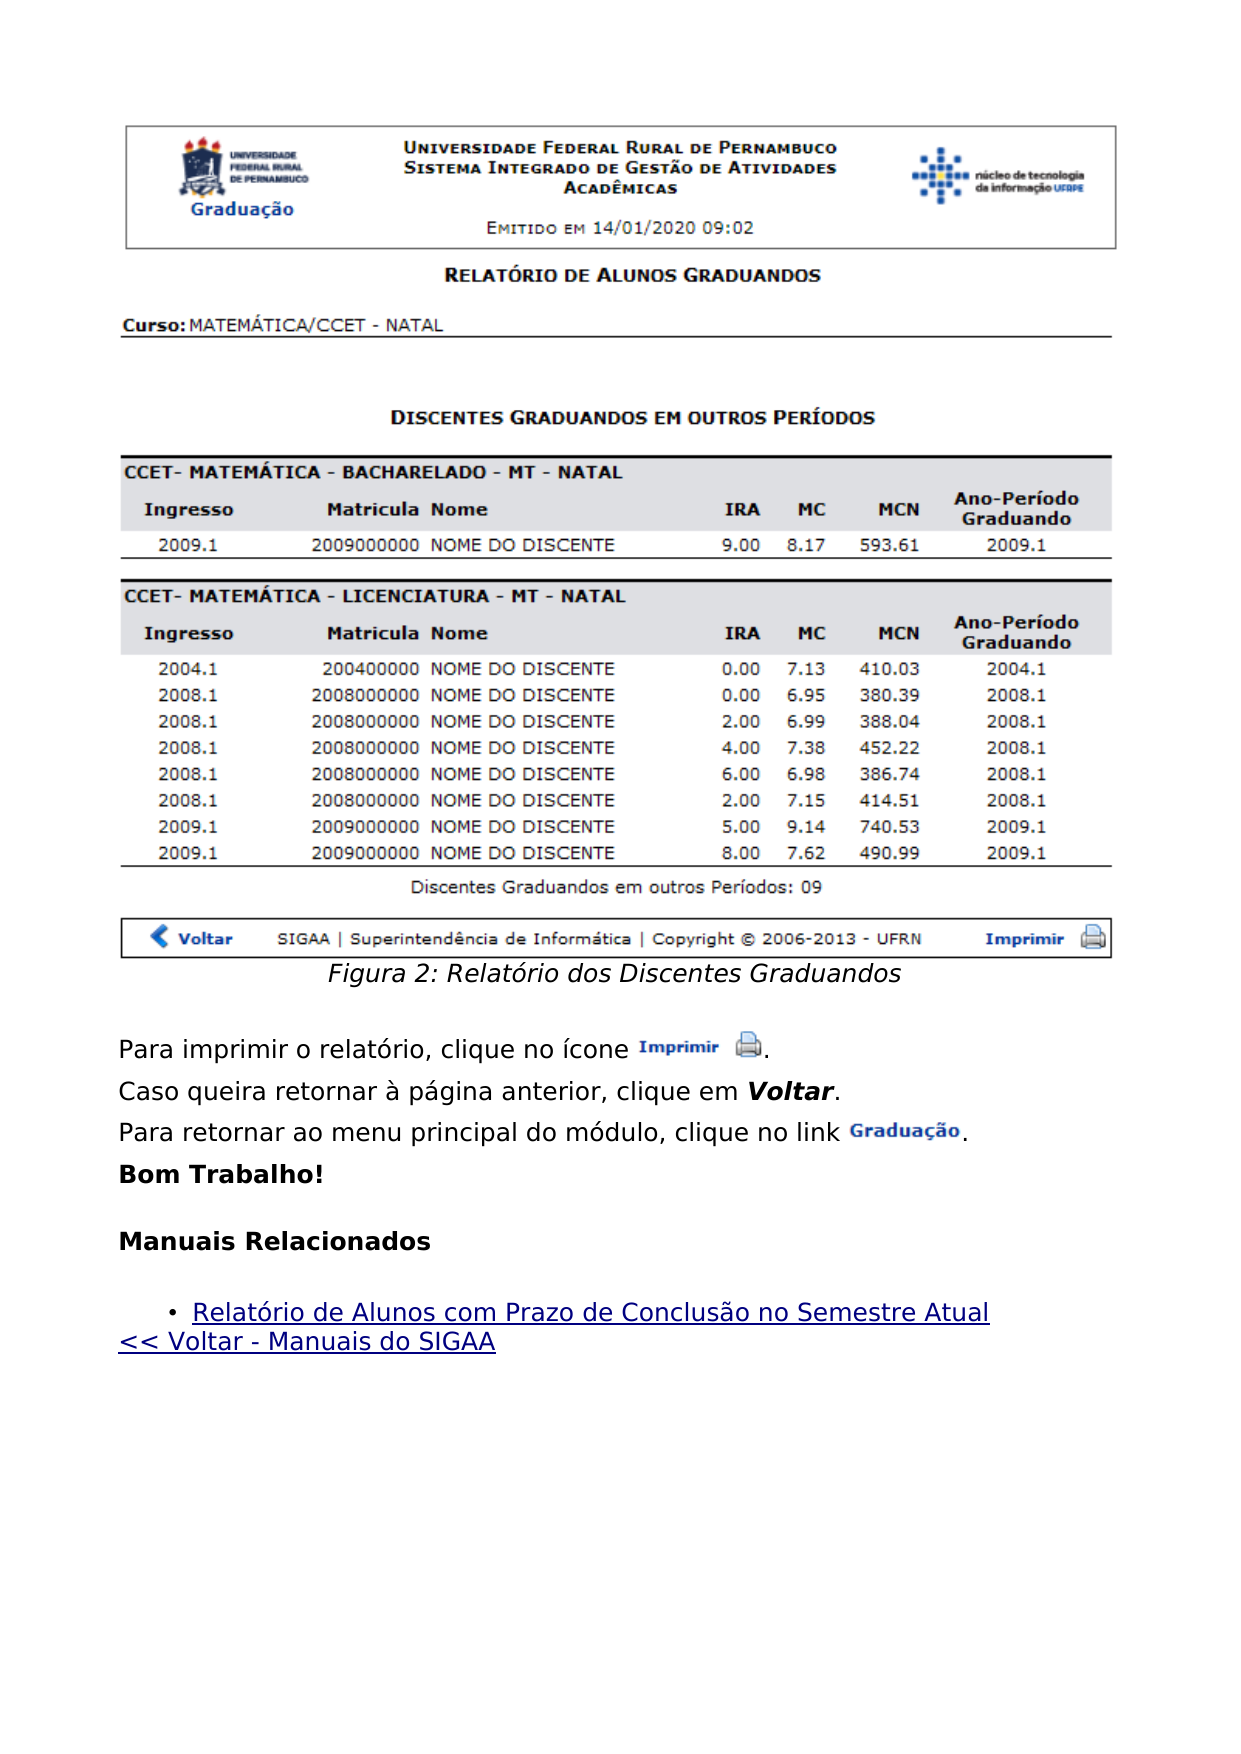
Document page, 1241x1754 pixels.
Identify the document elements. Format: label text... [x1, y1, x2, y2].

list Relatório de Alunos com Prazo de Conclusão no Semestre Atual [177, 1298, 1122, 1327]
text Figura 2: Relatório dos Discentes Graduandos [118, 960, 1122, 989]
subtitle Manuais Relacionados [118, 1227, 1122, 1256]
text Bom Trabalho! [118, 1160, 1122, 1189]
text Para retornar ao menu principal do módulo, clique no link . [118, 1119, 1122, 1148]
picture [637, 1030, 763, 1059]
text << Voltar - Manuais do SIGAA [118, 1327, 1122, 1356]
picture [118, 118, 1123, 960]
text Para imprimir o relatório, clique no ícone . [118, 1030, 1122, 1064]
picture [848, 1121, 962, 1142]
text Caso queira retornar à página anterior, clique em Voltar. [118, 1077, 1122, 1106]
